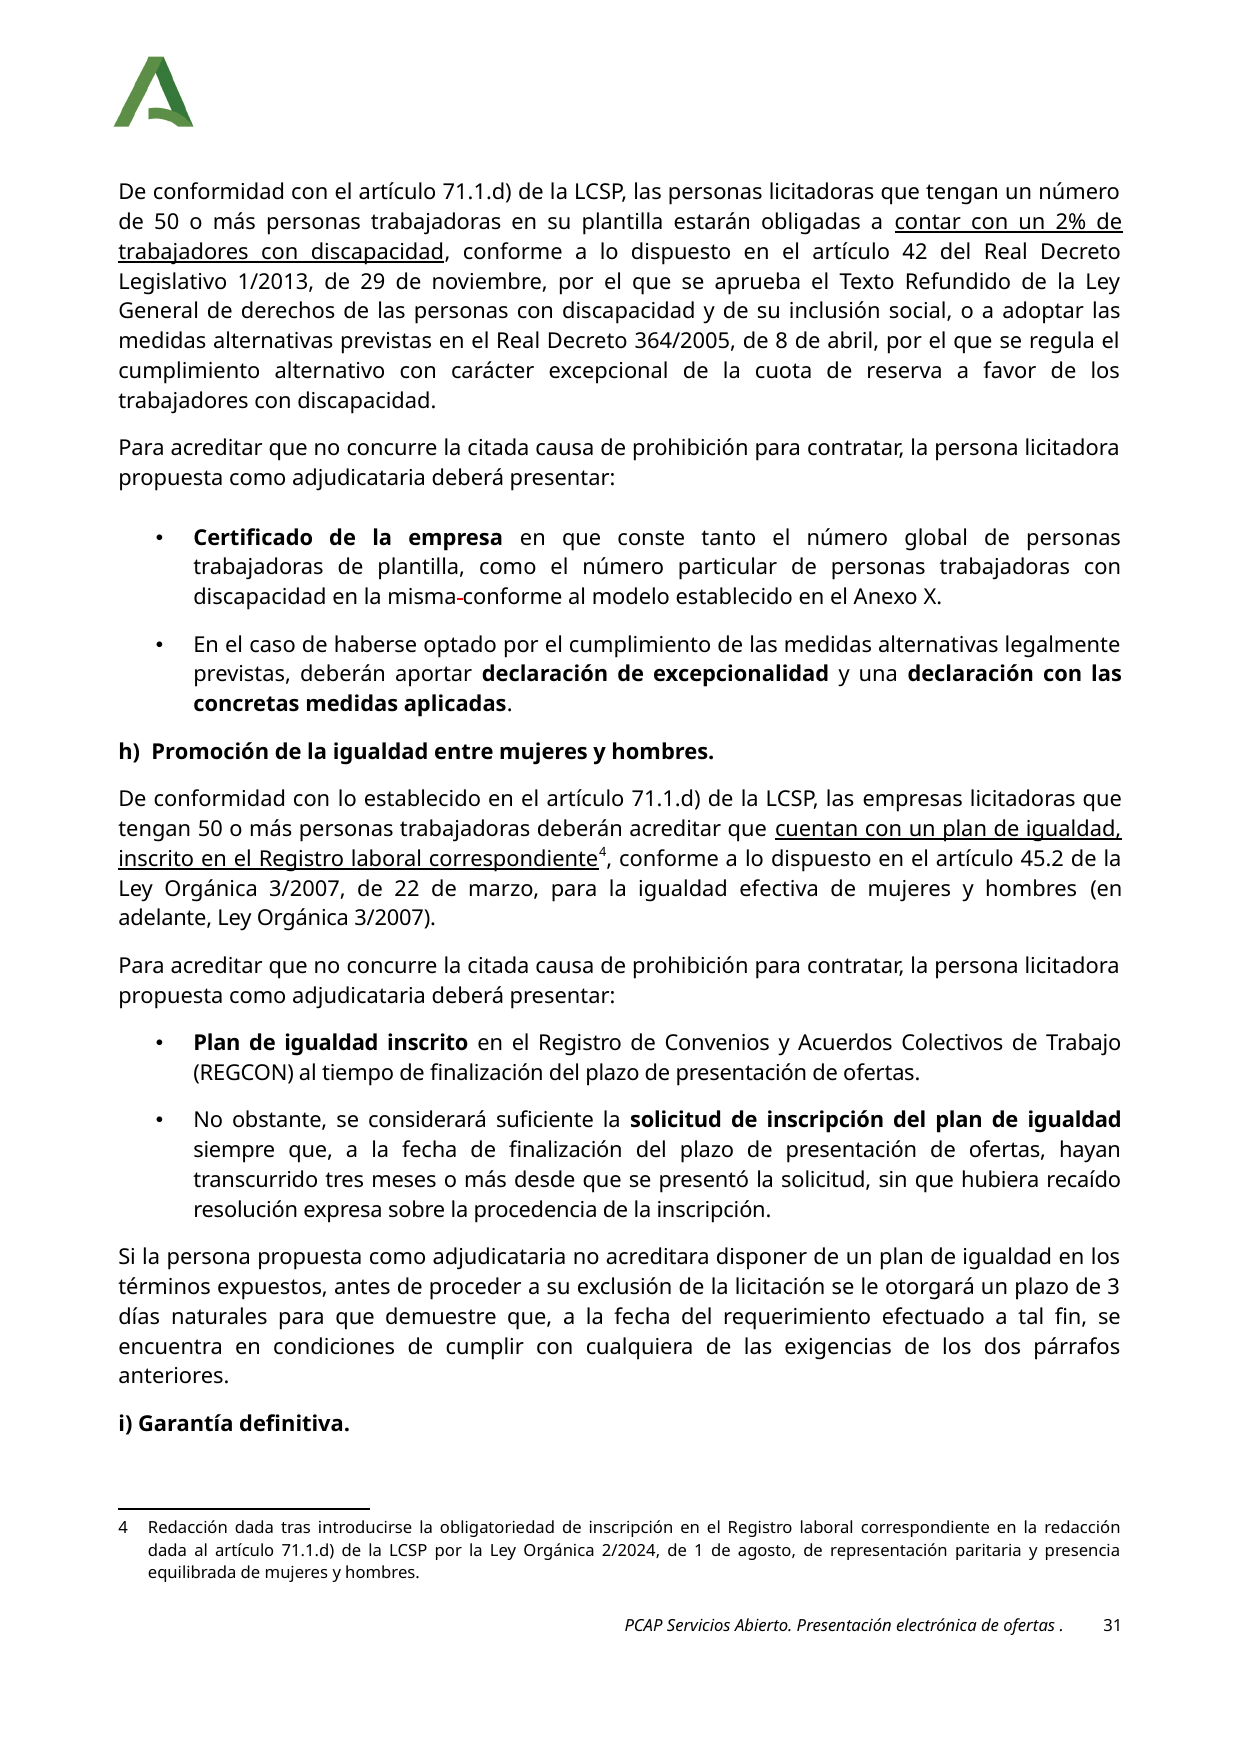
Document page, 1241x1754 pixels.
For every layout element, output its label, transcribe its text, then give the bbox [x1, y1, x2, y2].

list Plan de igualdad inscrito en el Registro de Convenios y Acuerdos Colectivos de Trabajo (REGCON) al tiempo de finalización del plazo de presentación de ofertas. [156, 1027, 1122, 1087]
list En el caso de haberse optado por el cumplimiento de las medidas alternativas legalmente previstas, deberán aportar declaración de excepcionalidad y una declaración con las concretas medidas aplicadas. [156, 628, 1122, 718]
text Para acreditar que no concurre la citada causa de prohibición para contratar, la persona licitadora propuesta como adjudicataria deberá presentar: [118, 950, 1122, 1009]
text De conformidad con el artículo 71.1.d) de la LCSP, las personas licitadoras que tengan un número de 50 o más personas trabajadoras en su plantilla estarán obligadas a contar con un 2% de trabajadores con discapacidad, conforme a lo dispuesto en el artículo 42 del Real Decreto Legislativo 1/2013, de 29 de noviembre, por el que se aprueba el Texto Refundido de la Ley General de derechos de las personas con discapacidad y de su inclusión social, o a adoptar las medidas alternativas previstas en el Real Decreto 364/2005, de 8 de abril, por el que se regula el cumplimiento alternativo con carácter excepcional de la cuota de reserva a favor de los trabajadores con discapacidad. [118, 176, 1122, 415]
text Redacción dada tras introducirse la obligatoriedad de inscripción en el Registro laboral correspondiente en la redacción dada al artículo 71.1.d) de la LCSP por la Ley Orgánica 2/2024, de 1 de agosto, de representación paritaria y presencia equilibrada de mujeres y hombres. [118, 1516, 1122, 1584]
text h) Promoción de la igualdad entre mujeres y hombres. [118, 736, 1122, 765]
picture [109, 52, 198, 131]
text De conformidad con lo establecido en el artículo 71.1.d) de la LCSP, las empresas licitadoras que tengan 50 o más personas trabajadoras deberán acreditar que cuentan con un plan de igualdad, inscrito en el Registro laboral correspondiente, conforme a lo dispuesto en el artículo 45.2 de la Ley Orgánica 3/2007, de 22 de marzo, para la igualdad efectiva de mujeres y hombres (en adelante, Ley Orgánica 3/2007). [118, 783, 1122, 932]
list Certificado de la empresa en que conste tanto el número global de personas trabajadoras de plantilla, como el número particular de personas trabajadoras con discapacidad en la misma conforme al modelo establecido en el Anexo X. [156, 521, 1122, 611]
list Para acreditar que no concurre la citada causa de prohibición para contratar, la persona licitadora propuesta como adjudicataria deberá presentar: [83, 432, 1122, 492]
list No obstante, se considerará suficiente la solicitud de inscripción del plan de igualdad siempre que, a la fecha de finalización del plazo de presentación de ofertas, hayan transcurrido tres meses o más desde que se presentó la solicitud, sin que hubiera recaído resolución expresa sobre la procedencia de la inscripción. [156, 1104, 1122, 1223]
text i) Garantía definitiva. [118, 1408, 1122, 1438]
text Si la persona propuesta como adjudicataria no acreditara disponer de un plan de igualdad en los términos expuestos, antes de proceder a su exclusión de la licitación se le otorgará un plazo de 3 días naturales para que demuestre que, a la fecha del requerimiento efectuado a tal fin, se encuentra en condiciones de cumplir con cualquiera de las exigencias de los dos párrafos anteriores. [118, 1241, 1122, 1390]
